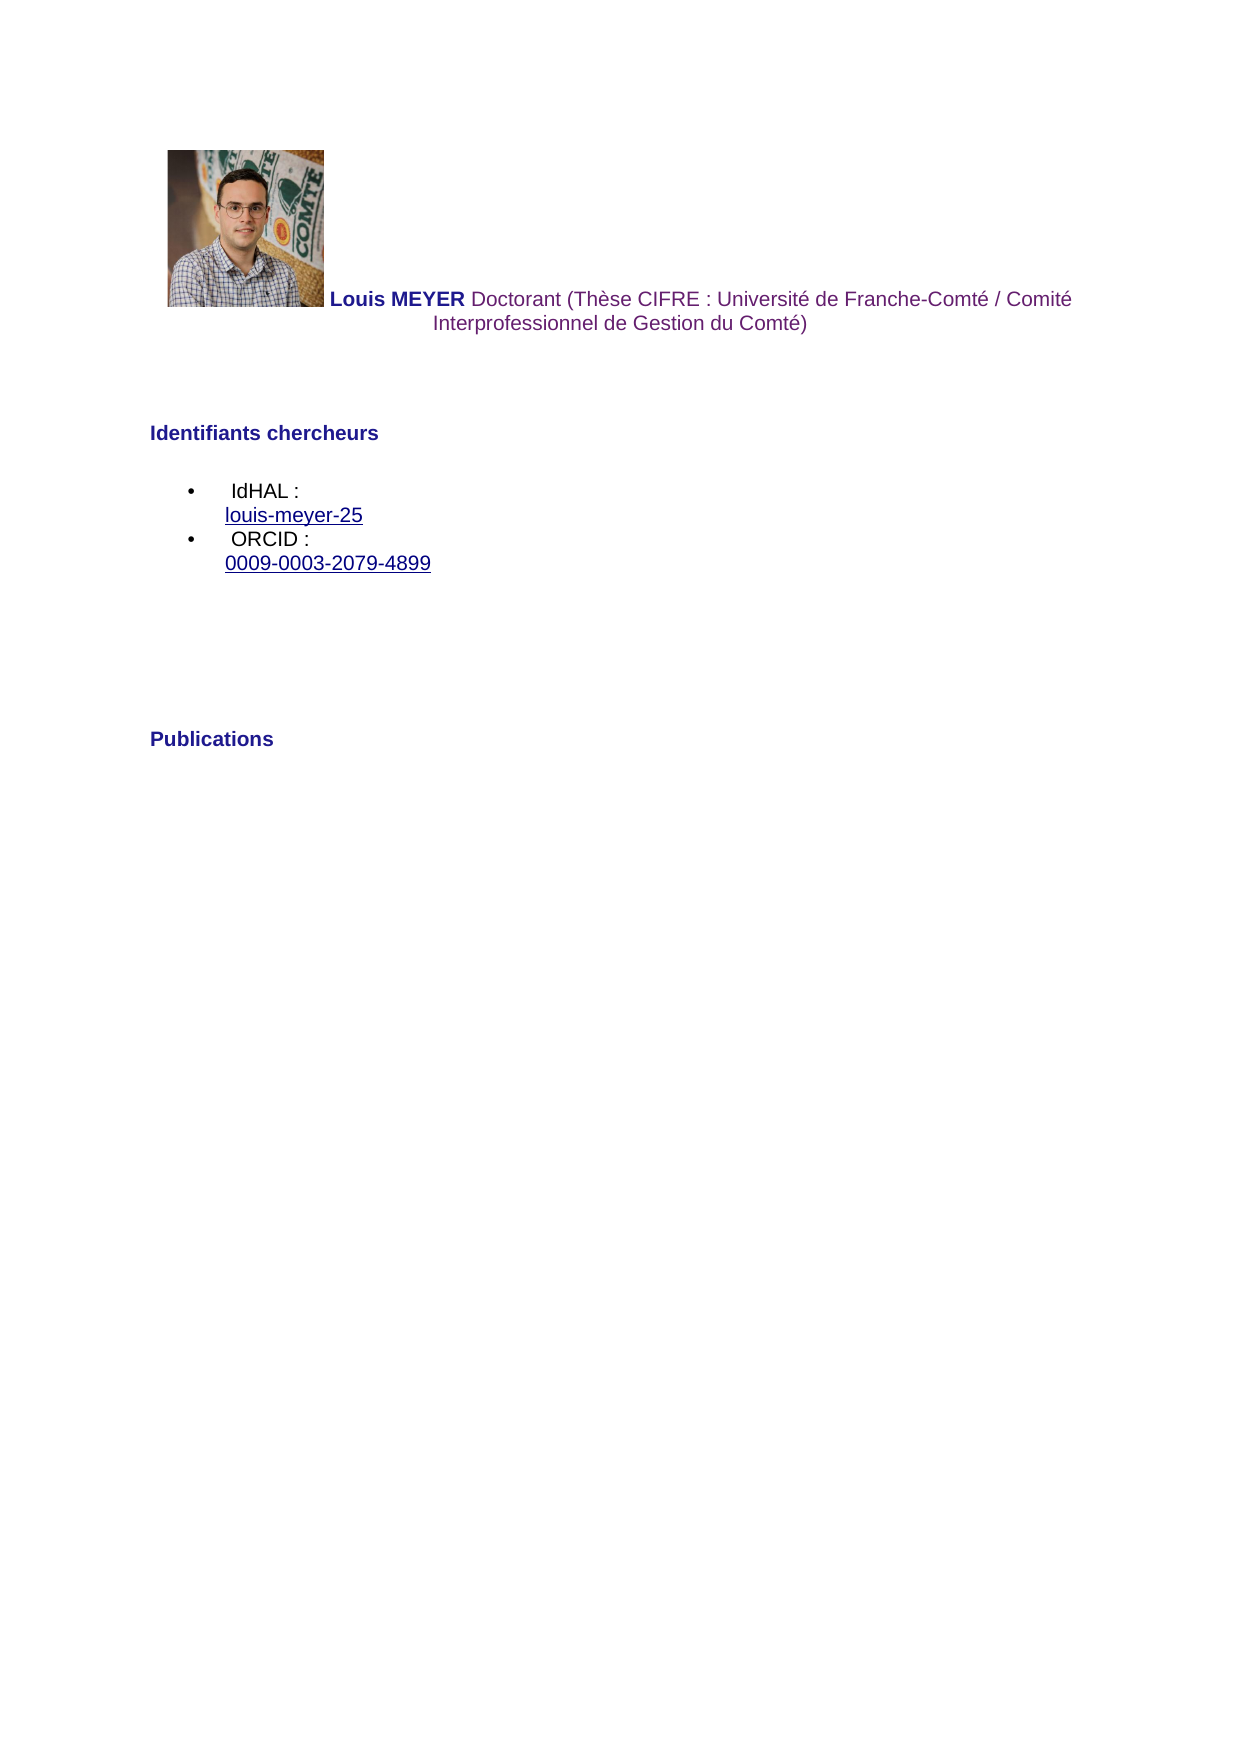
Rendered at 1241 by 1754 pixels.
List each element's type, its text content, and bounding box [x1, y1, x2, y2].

list louis-meyer-25 [187, 503, 1090, 527]
subtitle Publications [150, 727, 1090, 751]
list ORCID : [187, 527, 1090, 551]
list 0009-0003-2079-4899 [187, 551, 1090, 575]
list IdHAL : [187, 479, 1090, 503]
picture [167, 150, 324, 307]
subtitle Identifiants chercheurs [150, 421, 1090, 445]
subtitle Louis MEYER Doctorant (Thèse CIFRE : Université de Franche-Comté / Comité Interprofessionnel de Gestion du Comté) [150, 150, 1090, 334]
